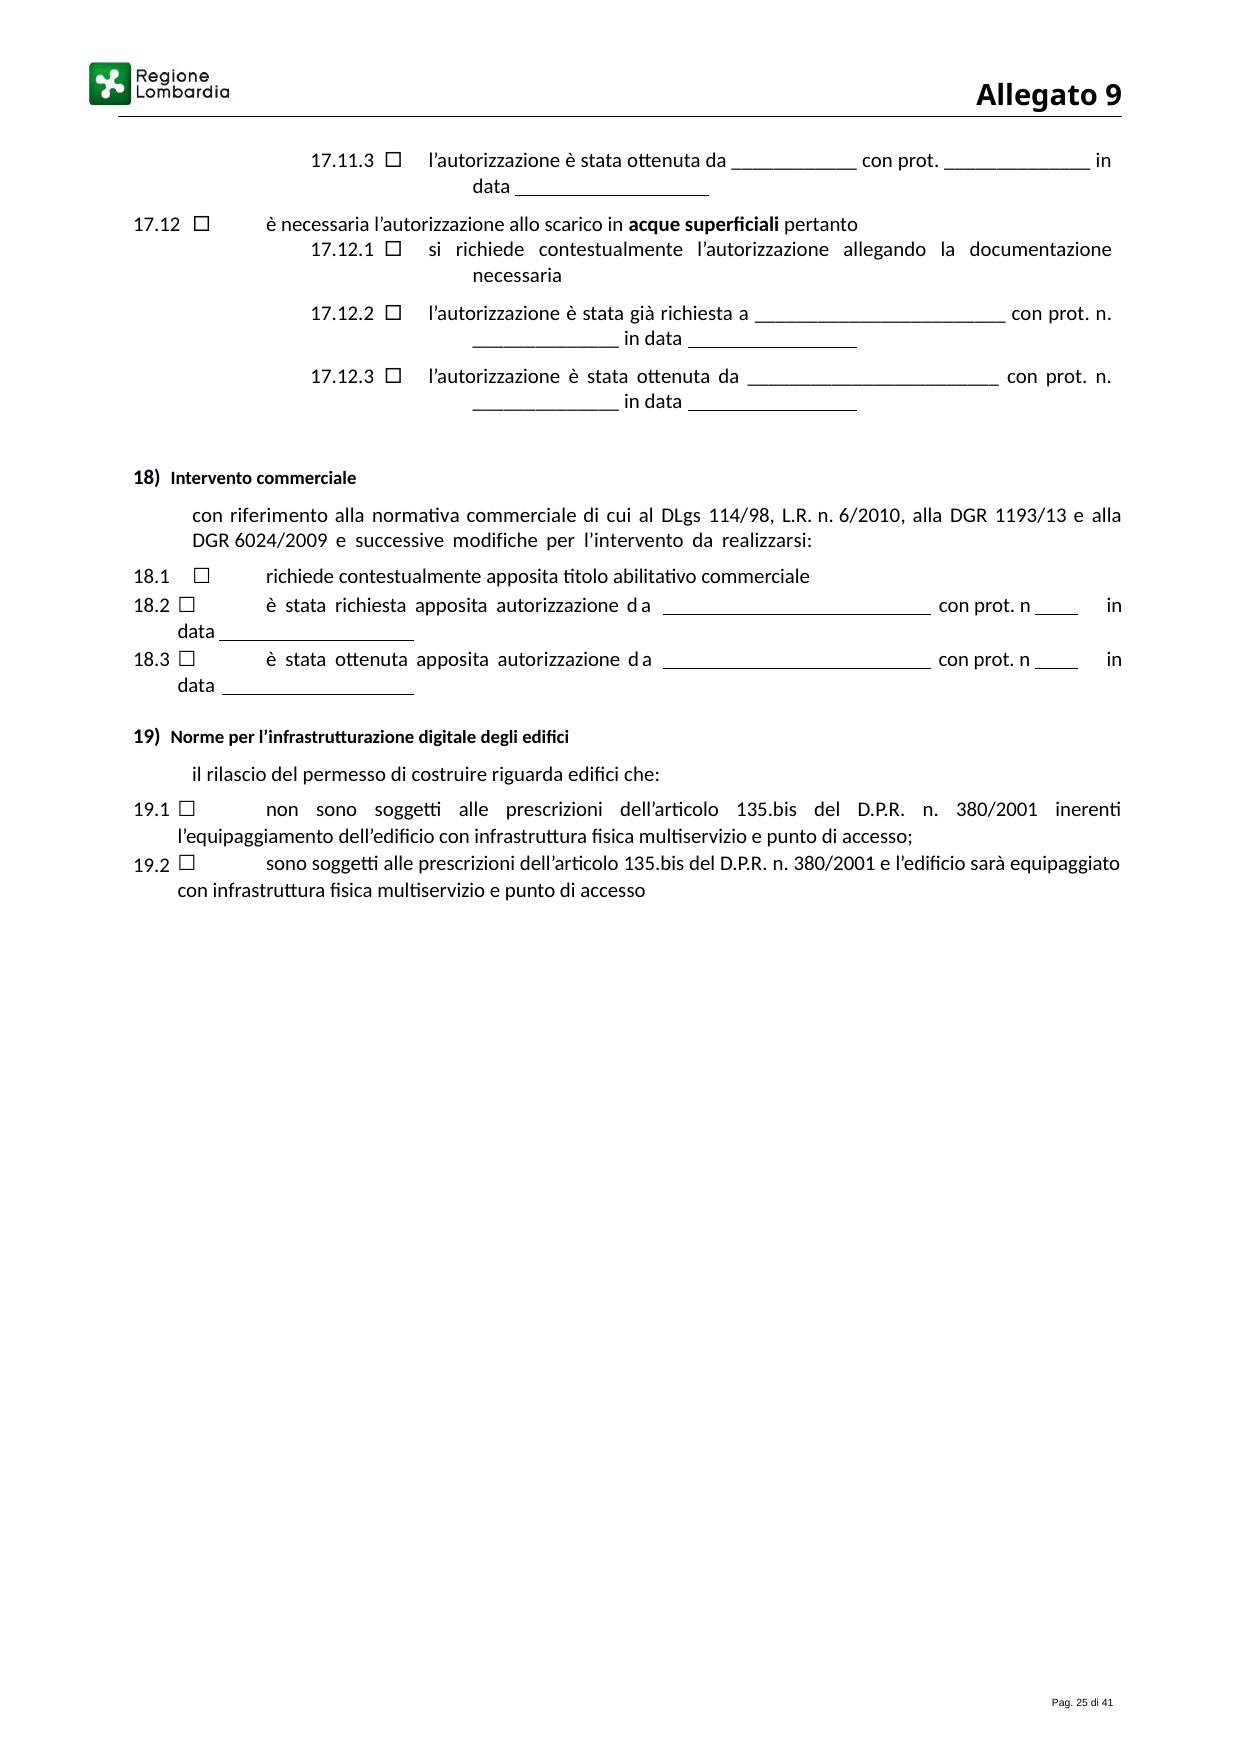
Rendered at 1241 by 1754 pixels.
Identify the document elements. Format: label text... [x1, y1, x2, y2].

text 19.2 ☐ sono soggetti alle prescrizioni dell’articolo 135.bis del D.P.R. n. 380/2001 e l’edificio sarà equipaggiato con infrastruttura fisica multiservizio e punto di accesso [133, 848, 1122, 903]
text 18.3 ☐ è stata ottenuta apposita autorizzazione da con prot. n in data [133, 644, 1122, 697]
text il rilascio del permesso di costruire riguarda edifici che: [118, 761, 1122, 786]
list Intervento commerciale [133, 464, 1122, 490]
text 17.12  è necessaria l’autorizzazione allo scarico in acque superficiali pertanto [133, 211, 1122, 236]
text 17.12.2  l’autorizzazione è stata già richiesta a ________________________ con prot. n. ______________ in data [310, 300, 1113, 351]
text 18.1 ☐ richiede contestualmente apposita titolo abilitativo commerciale [133, 561, 1122, 590]
list Norme per l’infrastrutturazione digitale degli edifici [133, 723, 1122, 748]
text 19.1 ☐ non sono soggetti alle prescrizioni dell’articolo 135.bis del D.P.R. n. 380/2001 inerenti l’equipaggiamento dell’edificio con infrastruttura fisica multiservizio e punto di accesso; [133, 794, 1122, 848]
text 17.12.1  si richiede contestualmente l’autorizzazione allegando la documentazione necessaria [310, 236, 1113, 287]
text 17.12.3  l’autorizzazione è stata ottenuta da ________________________ con prot. n. ______________ in data [310, 363, 1113, 414]
text 18.2 ☐ è stata richiesta apposita autorizzazione da con prot. n in data [133, 590, 1122, 644]
text con riferimento alla normativa commerciale di cui al DLgs 114/98, L.R. n. 6/2010, alla DGR 1193/13 e alla DGR 6024/2009 e successive modifiche per l’intervento da realizzarsi: [192, 502, 1122, 553]
text 17.11.3  l’autorizzazione è stata ottenuta da ____________ con prot. ______________ in data [310, 148, 1113, 198]
picture [75, 50, 242, 118]
